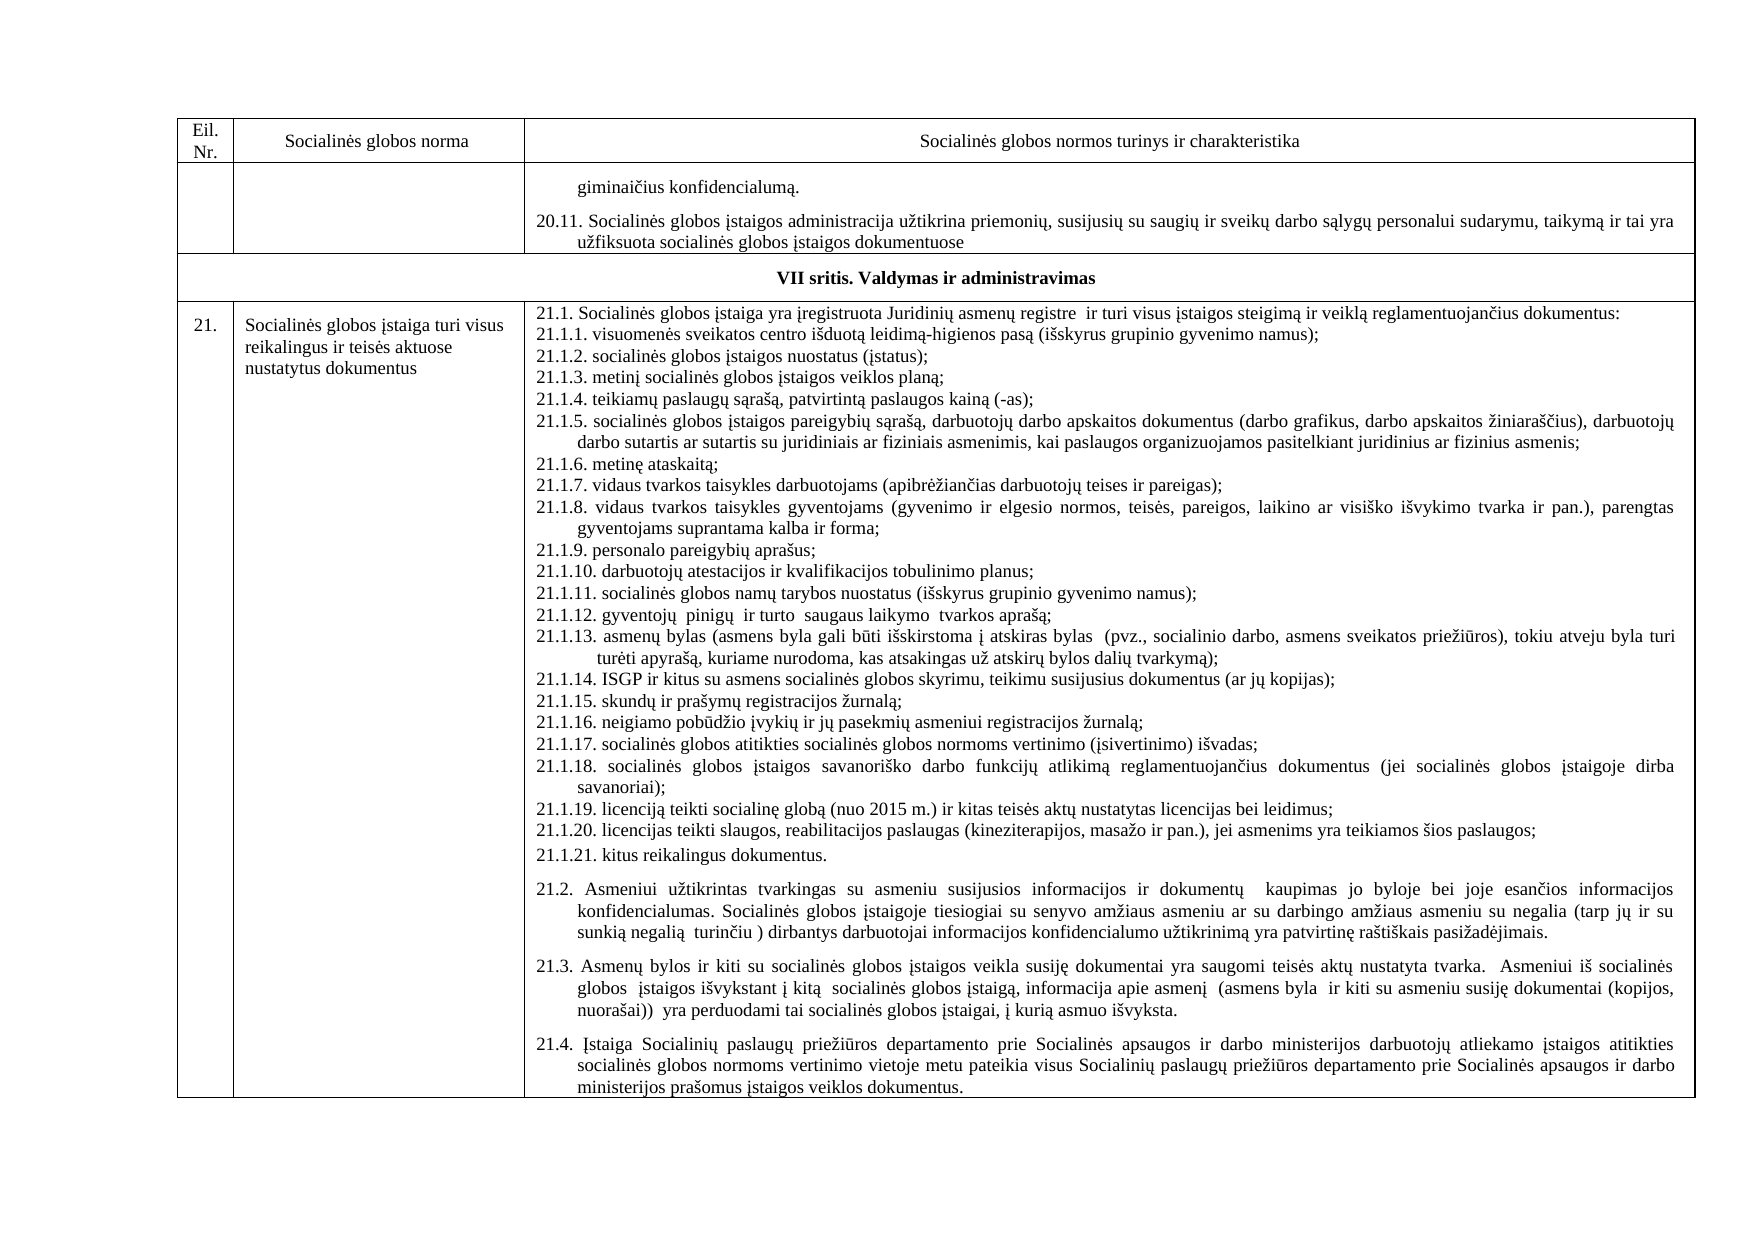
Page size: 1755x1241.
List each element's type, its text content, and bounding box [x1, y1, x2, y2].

table_cell [234, 163, 524, 253]
table_cell VII sritis. Valdymas ir administravimas [178, 254, 1694, 301]
table_cell [178, 163, 233, 253]
table_header Socialinės globos normos turinys ir charakteristika [525, 119, 1694, 162]
table_cell giminaičius konfidencialumą. 20.11. Socialinės globos įstaigos administracija užtikrina priemonių, susijusių su saugių ir sveikų darbo sąlygų personalui sudarymu, taikymą ir tai yra užfiksuota socialinės globos įstaigos dokumentuose [525, 163, 1694, 253]
table_header Eil. Nr. [178, 119, 233, 162]
table_cell 21. [178, 302, 233, 1097]
table_cell Socialinės globos įstaiga turi visus reikalingus ir teisės aktuose nustatytus dokumentus [234, 302, 524, 1097]
table_header Socialinės globos norma [234, 119, 524, 162]
table_cell 21.1. Socialinės globos įstaiga yra įregistruota Juridinių asmenų registre ir turi visus įstaigos steigimą ir veiklą reglamentuojančius dokumentus: 21.1.1. visuomenės sveikatos centro išduotą leidimą-higienos pasą (išskyrus grupinio gyvenimo namus); 21.1.2. socialinės globos įstaigos nuostatus (įstatus); 21.1.3. metinį socialinės globos įstaigos veiklos planą; 21.1.4. teikiamų paslaugų sąrašą, patvirtintą paslaugos kainą (-as); 21.1.5. socialinės globos įstaigos pareigybių sąrašą, darbuotojų darbo apskaitos dokumentus (darbo grafikus, darbo apskaitos žiniaraščius), darbuotojų darbo sutartis ar sutartis su juridiniais ar fiziniais asmenimis, kai paslaugos organizuojamos pasitelkiant juridinius ar fizinius asmenis; 21.1.6. metinę ataskaitą; 21.1.7. vidaus tvarkos taisykles darbuotojams (apibrėžiančias darbuotojų teises ir pareigas); 21.1.8. vidaus tvarkos taisykles gyventojams (gyvenimo ir elgesio normos, teisės, pareigos, laikino ar visiško išvykimo tvarka ir pan.), parengtas gyventojams suprantama kalba ir forma; 21.1.9. personalo pareigybių aprašus; 21.1.10. darbuotojų atestacijos ir kvalifikacijos tobulinimo planus; 21.1.11. socialinės globos namų tarybos nuostatus (išskyrus grupinio gyvenimo namus); 21.1.12. gyventojų pinigų ir turto saugaus laikymo tvarkos aprašą; 21.1.13. asmenų bylas (asmens byla gali būti išskirstoma į atskiras bylas (pvz., socialinio darbo, asmens sveikatos priežiūros), tokiu atveju byla turi turėti apyrašą, kuriame nurodoma, kas atsakingas už atskirų bylos dalių tvarkymą); 21.1.14. ISGP ir kitus su asmens socialinės globos skyrimu, teikimu susijusius dokumentus (ar jų kopijas); 21.1.15. skundų ir prašymų registracijos žurnalą; 21.1.16. neigiamo pobūdžio įvykių ir jų pasekmių asmeniui registracijos žurnalą; 21.1.17. socialinės globos atitikties socialinės globos normoms vertinimo (įsivertinimo) išvadas; 21.1.18. socialinės globos įstaigos savanoriško darbo funkcijų atlikimą reglamentuojančius dokumentus (jei socialinės globos įstaigoje dirba savanoriai); 21.1.19. licenciją teikti socialinę globą (nuo 2015 m.) ir kitas teisės aktų nustatytas licencijas bei leidimus; 21.1.20. licencijas teikti slaugos, reabilitacijos paslaugas (kineziterapijos, masažo ir pan.), jei asmenims yra teikiamos šios paslaugos; 21.1.21. kitus reikalingus dokumentus. 21.2. Asmeniui užtikrintas tvarkingas su asmeniu susijusios informacijos ir dokumentų kaupimas jo byloje bei joje esančios informacijos konfidencialumas. Socialinės globos įstaigoje tiesiogiai su senyvo amžiaus asmeniu ar su darbingo amžiaus asmeniu su negalia (tarp jų ir su sunkią negalią turinčiu ) dirbantys darbuotojai informacijos konfidencialumo užtikrinimą yra patvirtinę raštiškais pasižadėjimais. 21.3. Asmenų bylos ir kiti su socialinės globos įstaigos veikla susiję dokumentai yra saugomi teisės aktų nustatyta tvarka. Asmeniui iš socialinės globos įstaigos išvykstant į kitą socialinės globos įstaigą, informacija apie asmenį (asmens byla ir kiti su asmeniu susiję dokumentai (kopijos, nuorašai)) yra perduodami tai socialinės globos įstaigai, į kurią asmuo išvyksta. 21.4. Įstaiga Socialinių paslaugų priežiūros departamento prie Socialinės apsaugos ir darbo ministerijos darbuotojų atliekamo įstaigos atitikties socialinės globos normoms vertinimo vietoje metu pateikia visus Socialinių paslaugų priežiūros departamento prie Socialinės apsaugos ir darbo ministerijos prašomus įstaigos veiklos dokumentus. [525, 302, 1694, 1097]
